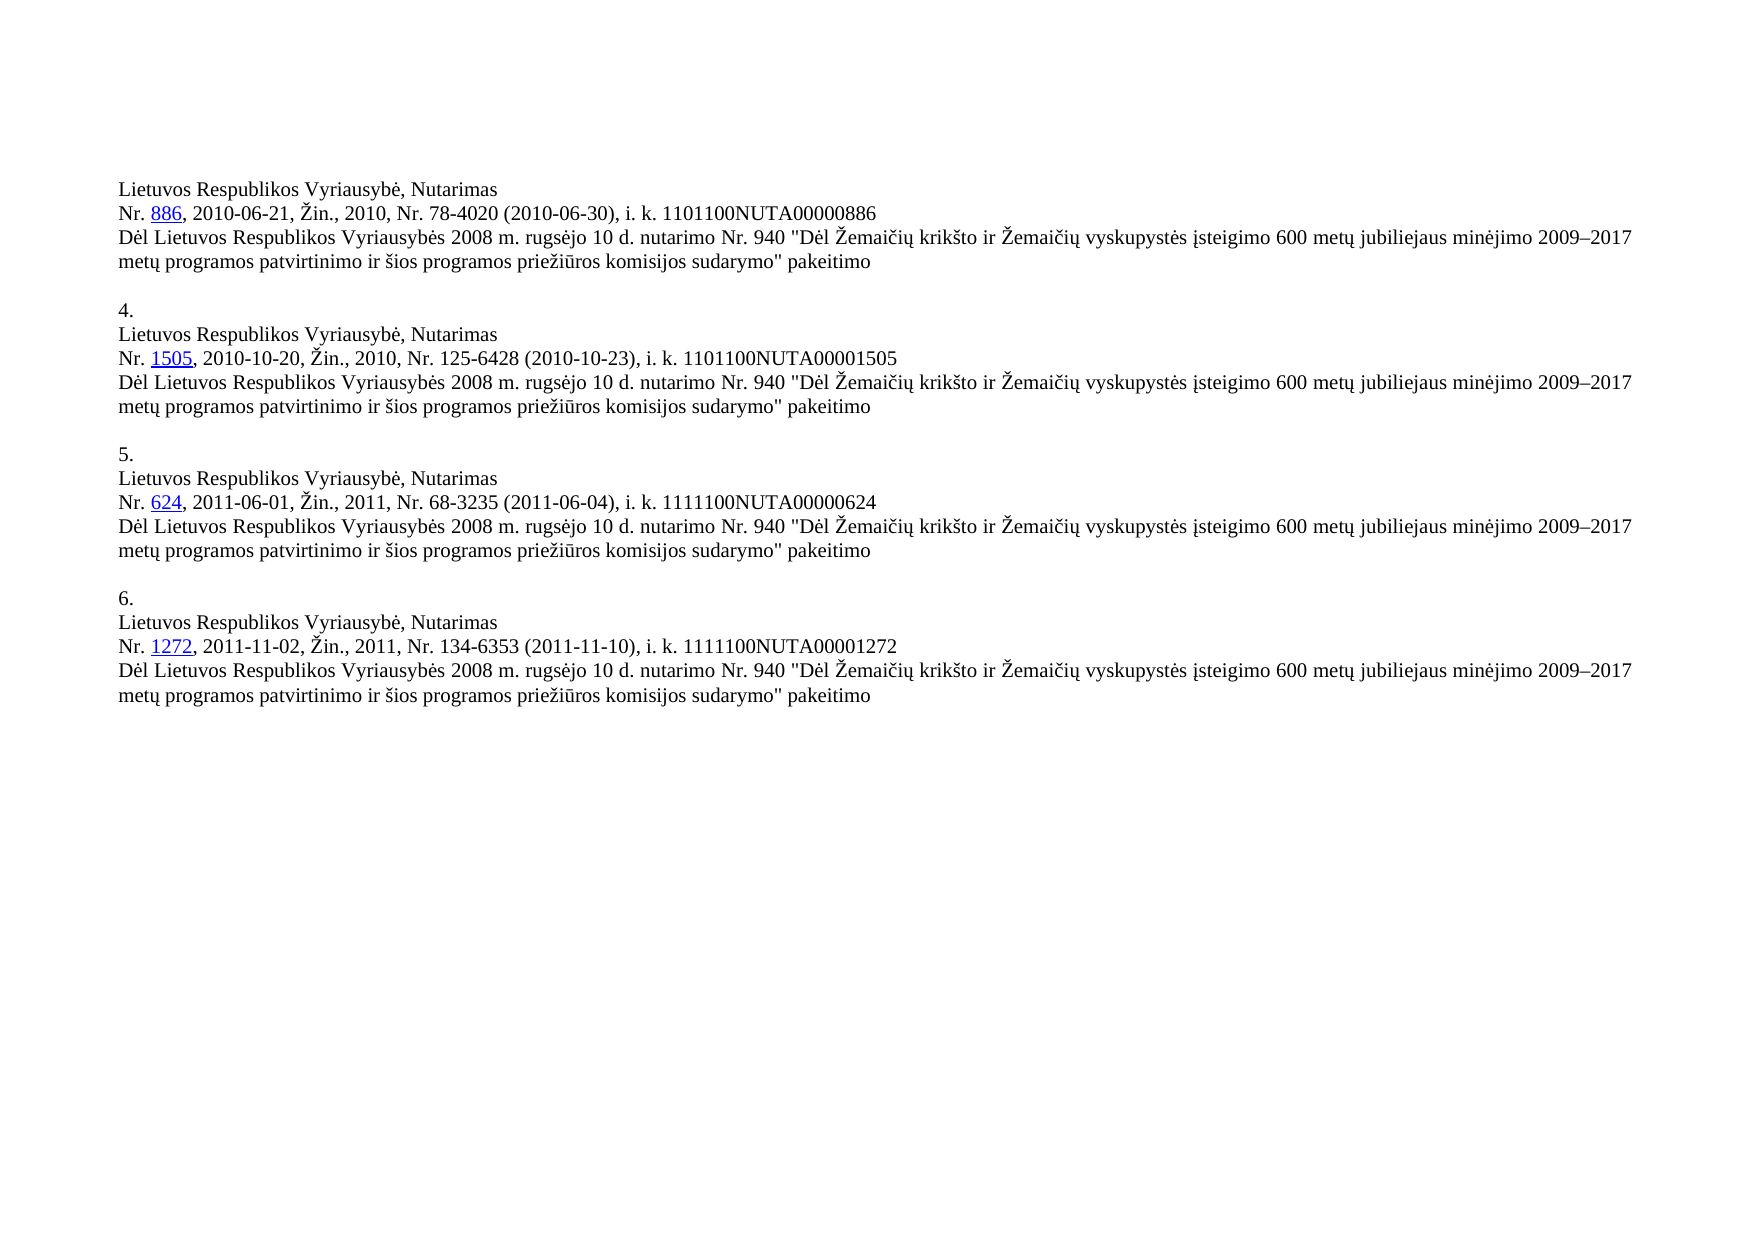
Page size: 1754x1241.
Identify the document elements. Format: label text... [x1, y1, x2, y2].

text Dėl Lietuvos Respublikos Vyriausybės 2008 m. rugsėjo 10 d. nutarimo Nr. 940 "Dėl Žemaičių krikšto ir Žemaičių vyskupystės įsteigimo 600 metų jubiliejaus minėjimo 2009–2017 metų programos patvirtinimo ir šios programos priežiūros komisijos sudarymo" pakeitimo [118, 370, 1636, 418]
text 4. [118, 297, 1636, 322]
text 6. [118, 586, 1636, 610]
text Nr. 886, 2010-06-21, Žin., 2010, Nr. 78-4020 (2010-06-30), i. k. 1101100NUTA00000886 [118, 201, 1636, 225]
text Lietuvos Respublikos Vyriausybė, Nutarimas [118, 177, 1636, 201]
text Dėl Lietuvos Respublikos Vyriausybės 2008 m. rugsėjo 10 d. nutarimo Nr. 940 "Dėl Žemaičių krikšto ir Žemaičių vyskupystės įsteigimo 600 metų jubiliejaus minėjimo 2009–2017 metų programos patvirtinimo ir šios programos priežiūros komisijos sudarymo" pakeitimo [118, 514, 1636, 562]
text Nr. 1505, 2010-10-20, Žin., 2010, Nr. 125-6428 (2010-10-23), i. k. 1101100NUTA00001505 [118, 346, 1636, 370]
text Dėl Lietuvos Respublikos Vyriausybės 2008 m. rugsėjo 10 d. nutarimo Nr. 940 "Dėl Žemaičių krikšto ir Žemaičių vyskupystės įsteigimo 600 metų jubiliejaus minėjimo 2009–2017 metų programos patvirtinimo ir šios programos priežiūros komisijos sudarymo" pakeitimo [118, 225, 1636, 273]
text Lietuvos Respublikos Vyriausybė, Nutarimas [118, 610, 1636, 634]
text Nr. 1272, 2011-11-02, Žin., 2011, Nr. 134-6353 (2011-11-10), i. k. 1111100NUTA00001272 [118, 634, 1636, 658]
text Lietuvos Respublikos Vyriausybė, Nutarimas [118, 466, 1636, 490]
text Lietuvos Respublikos Vyriausybė, Nutarimas [118, 322, 1636, 346]
text Dėl Lietuvos Respublikos Vyriausybės 2008 m. rugsėjo 10 d. nutarimo Nr. 940 "Dėl Žemaičių krikšto ir Žemaičių vyskupystės įsteigimo 600 metų jubiliejaus minėjimo 2009–2017 metų programos patvirtinimo ir šios programos priežiūros komisijos sudarymo" pakeitimo [118, 658, 1636, 707]
text Nr. 624, 2011-06-01, Žin., 2011, Nr. 68-3235 (2011-06-04), i. k. 1111100NUTA00000624 [118, 490, 1636, 514]
text 5. [118, 442, 1636, 466]
